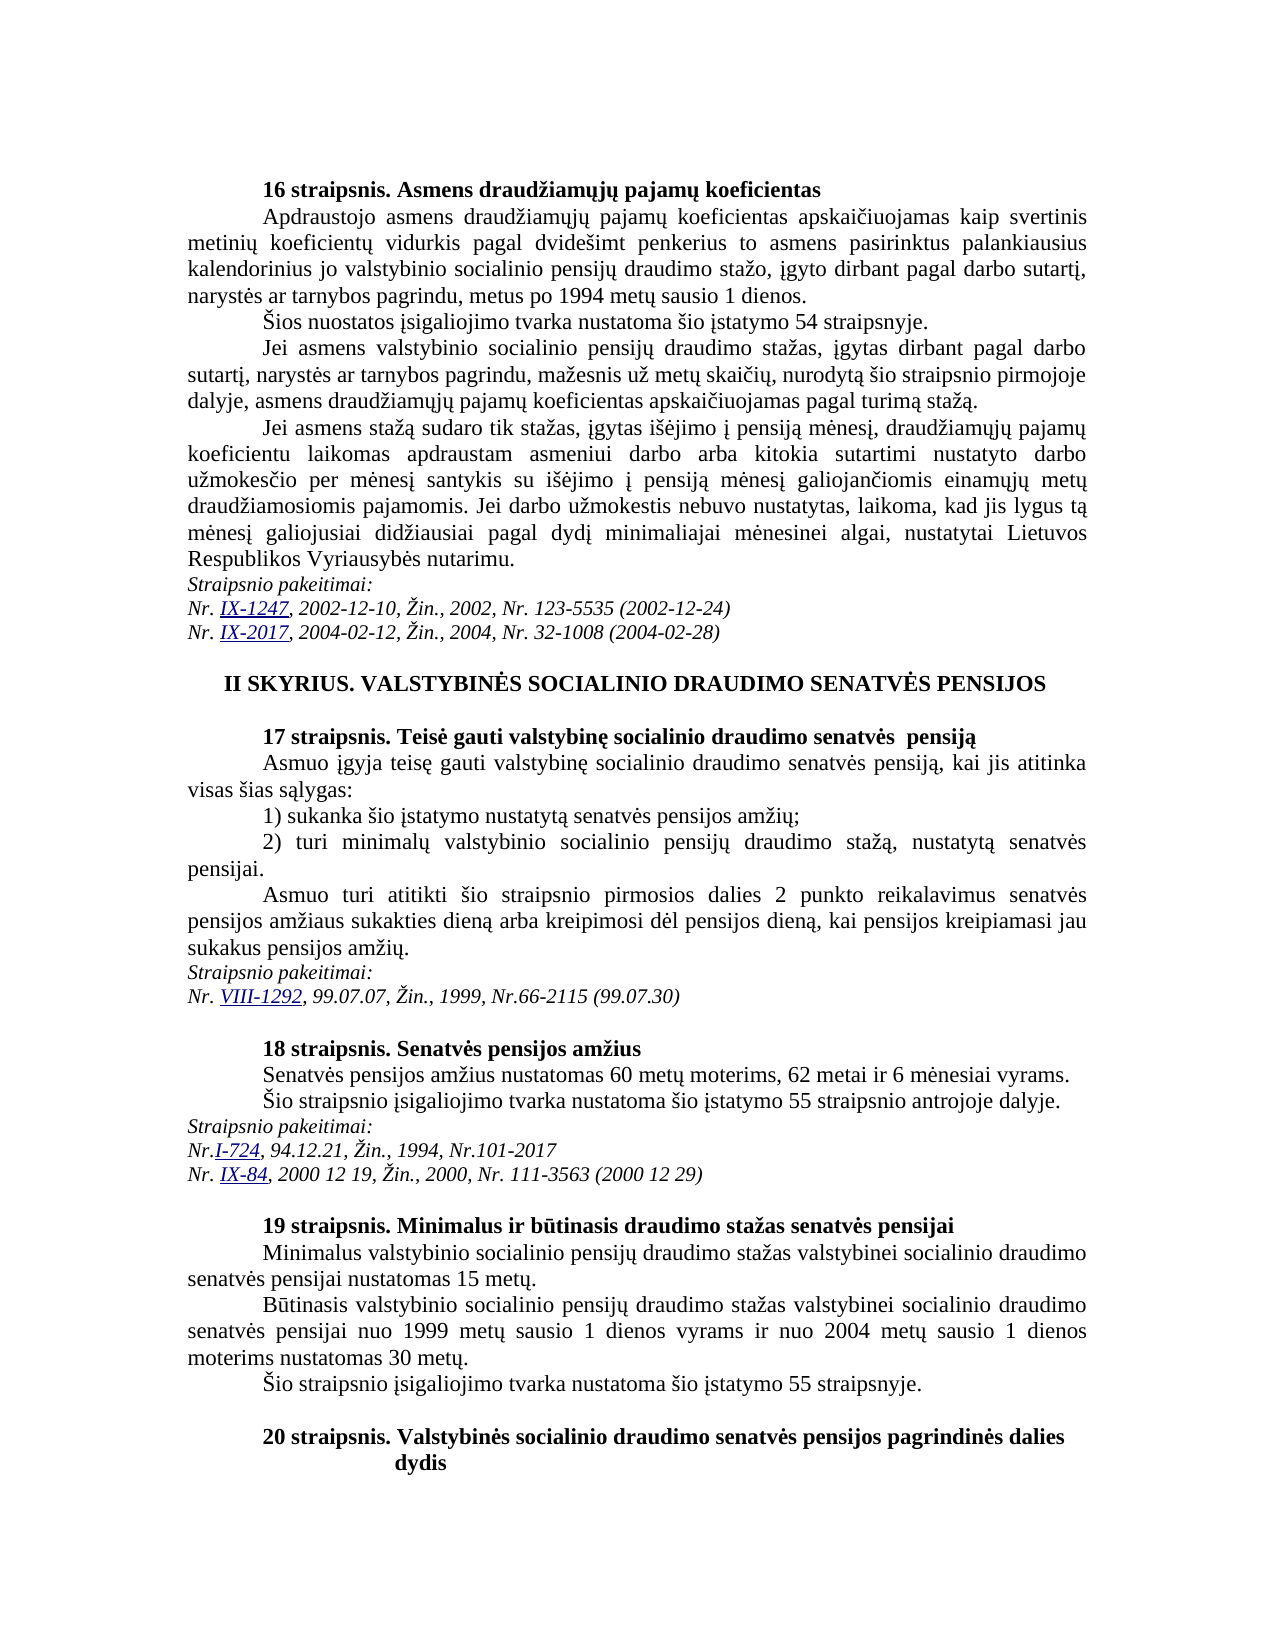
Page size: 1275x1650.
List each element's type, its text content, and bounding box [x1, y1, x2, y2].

text Jei asmens stažą sudaro tik stažas, įgytas išėjimo į pensiją mėnesį, draudžiamųjų pajamų koeficientu laikomas apdraustam asmeniui darbo arba kitokia sutartimi nustatyto darbo užmokesčio per mėnesį santykis su išėjimo į pensiją mėnesį galiojančiomis einamųjų metų draudžiamosiomis pajamomis. Jei darbo užmokestis nebuvo nustatytas, laikoma, kad jis lygus tą mėnesį galiojusiai didžiausiai pagal dydį minimaliajai mėnesinei algai, nustatytai Lietuvos Respublikos Vyriausybės nutarimu. [187, 413, 1088, 572]
text Nr. IX-2017, 2004-02-12, Žin., 2004, Nr. 32-1008 (2004-02-28) [187, 620, 1087, 644]
text Šio straipsnio įsigaliojimo tvarka nustatoma šio įstatymo 55 straipsnyje. [187, 1370, 1088, 1397]
text Apdraustojo asmens draudžiamųjų pajamų koeficientas apskaičiuojamas kaip svertinis metinių koeficientų vidurkis pagal dvidešimt penkerius to asmens pasirinktus palankiausius kalendorinius jo valstybinio socialinio pensijų draudimo stažo, įgyto dirbant pagal darbo sutartį, narystės ar tarnybos pagrindu, metus po 1994 metų sausio 1 dienos. [187, 203, 1088, 308]
text 16 straipsnis. Asmens draudžiamųjų pajamų koeficientas [187, 176, 1088, 203]
text dydis [187, 1449, 1088, 1476]
text Būtinasis valstybinio socialinio pensijų draudimo stažas valstybinei socialinio draudimo senatvės pensijai nuo 1999 metų sausio 1 dienos vyrams ir nuo 2004 metų sausio 1 dienos moterims nustatomas 30 metų. [187, 1291, 1088, 1370]
text Minimalus valstybinio socialinio pensijų draudimo stažas valstybinei socialinio draudimo senatvės pensijai nustatomas 15 metų. [187, 1238, 1088, 1291]
text Nr. IX-84, 2000 12 19, Žin., 2000, Nr. 111-3563 (2000 12 29) [187, 1162, 1088, 1186]
text 18 straipsnis. Senatvės pensijos amžius [187, 1034, 1088, 1061]
text 17 straipsnis. Teisė gauti valstybinę socialinio draudimo senatvės pensiją [187, 723, 1088, 749]
text Straipsnio pakeitimai: [187, 572, 1088, 596]
text Asmuo įgyja teisę gauti valstybinę socialinio draudimo senatvės pensiją, kai jis atitinka visas šias sąlygas: [187, 749, 1088, 802]
text 1) sukanka šio įstatymo nustatytą senatvės pensijos amžių; [187, 802, 1088, 828]
text Nr. IX-1247, 2002-12-10, Žin., 2002, Nr. 123-5535 (2002-12-24) [187, 596, 1088, 620]
text Jei asmens valstybinio socialinio pensijų draudimo stažas, įgytas dirbant pagal darbo sutartį, narystės ar tarnybos pagrindu, mažesnis už metų skaičių, nurodytą šio straipsnio pirmojoje dalyje, asmens draudžiamųjų pajamų koeficientas apskaičiuojamas pagal turimą stažą. [187, 334, 1087, 413]
text Šio straipsnio įsigaliojimo tvarka nustatoma šio įstatymo 55 straipsnio antrojoje dalyje. [187, 1087, 1088, 1114]
text 20 straipsnis. Valstybinės socialinio draudimo senatvės pensijos pagrindinės dalies [187, 1423, 1088, 1449]
text Nr.I-724, 94.12.21, Žin., 1994, Nr.101-2017 [187, 1138, 1088, 1162]
text Asmuo turi atitikti šio straipsnio pirmosios dalies 2 punkto reikalavimus senatvės pensijos amžiaus sukakties dieną arba kreipimosi dėl pensijos dieną, kai pensijos kreipiamasi jau sukakus pensijos amžių. [187, 881, 1088, 960]
text Straipsnio pakeitimai: [187, 1114, 1088, 1138]
text 19 straipsnis. Minimalus ir būtinasis draudimo stažas senatvės pensijai [187, 1212, 1088, 1238]
text Straipsnio pakeitimai: [187, 960, 1088, 984]
text Senatvės pensijos amžius nustatomas 60 metų moterims, 62 metai ir 6 mėnesiai vyrams. [187, 1061, 1088, 1087]
text Nr. VIII-1292, 99.07.07, Žin., 1999, Nr.66-2115 (99.07.30) [187, 984, 1088, 1008]
text Šios nuostatos įsigaliojimo tvarka nustatoma šio įstatymo 54 straipsnyje. [187, 308, 1088, 334]
subtitle II SKYRIUS. VALSTYBINĖS SOCIALINIO DRAUDIMO SENATVĖS PENSIJOS [187, 670, 1088, 697]
text 2) turi minimalų valstybinio socialinio pensijų draudimo stažą, nustatytą senatvės pensijai. [187, 828, 1088, 881]
